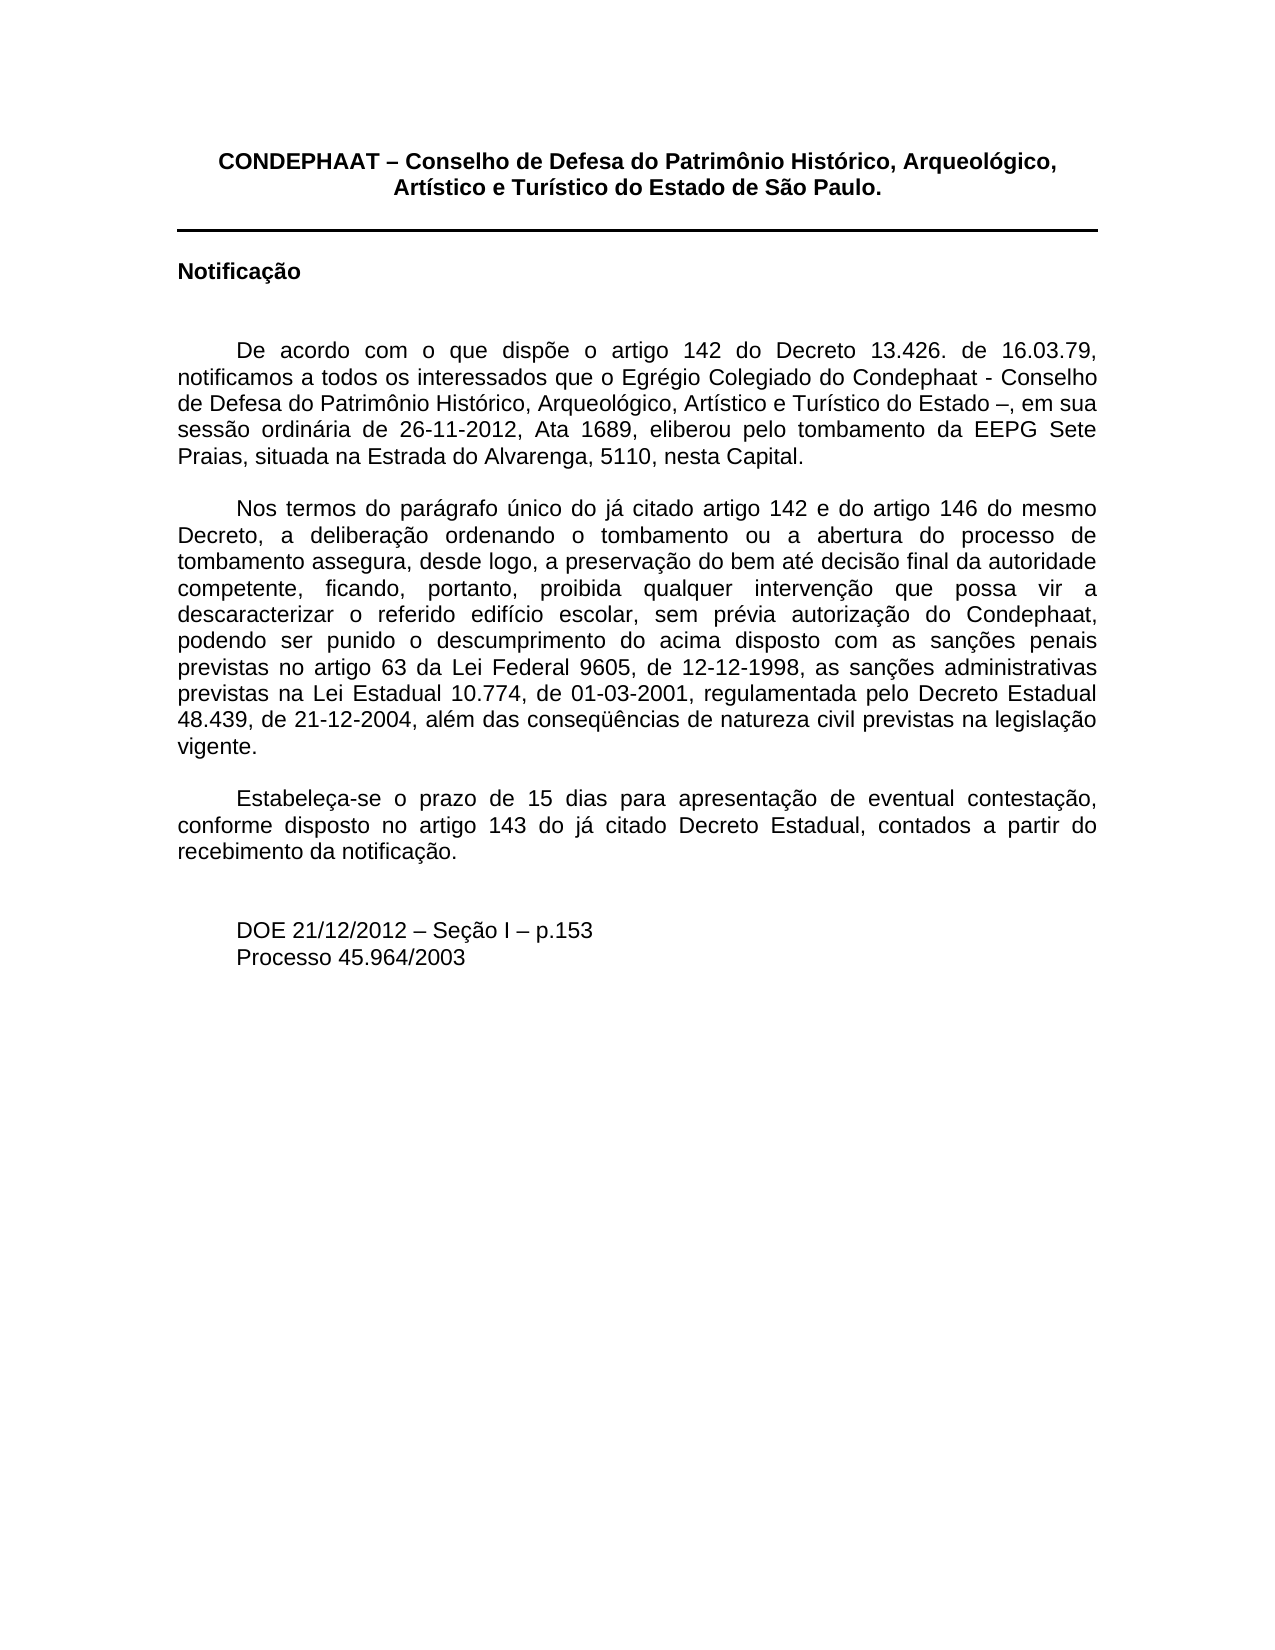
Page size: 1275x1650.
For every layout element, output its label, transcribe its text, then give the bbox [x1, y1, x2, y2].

text Notificação [177, 258, 1098, 284]
text CONDEPHAAT – Conselho de Defesa do Patrimônio Histórico, Arqueológico, Artístico e Turístico do Estado de São Paulo. [177, 148, 1098, 200]
text De acordo com o que dispõe o artigo 142 do Decreto 13.426. de 16.03.79, notificamos a todos os interessados que o Egrégio Colegiado do Condephaat - Conselho de Defesa do Patrimônio Histórico, Arqueológico, Artístico e Turístico do Estado –, em sua sessão ordinária de 26-11-2012, Ata 1689, eliberou pelo tombamento da EEPG Sete Praias, situada na Estrada do Alvarenga, 5110, nesta Capital. [177, 337, 1098, 469]
text Estabeleça-se o prazo de 15 dias para apresentação de eventual contestação, conforme disposto no artigo 143 do já citado Decreto Estadual, contados a partir do recebimento da notificação. [177, 785, 1098, 864]
text DOE 21/12/2012 – Seção I – p.153 [177, 917, 1098, 943]
text Nos termos do parágrafo único do já citado artigo 142 e do artigo 146 do mesmo Decreto, a deliberação ordenando o tombamento ou a abertura do processo de tombamento assegura, desde logo, a preservação do bem até decisão final da autoridade competente, ficando, portanto, proibida qualquer intervenção que possa vir a descaracterizar o referido edifício escolar, sem prévia autorização do Condephaat, podendo ser punido o descumprimento do acima disposto com as sanções penais previstas no artigo 63 da Lei Federal 9605, de 12-12-1998, as sanções administrativas previstas na Lei Estadual 10.774, de 01-03-2001, regulamentada pelo Decreto Estadual 48.439, de 21-12-2004, além das conseqüências de natureza civil previstas na legislação vigente. [177, 495, 1098, 759]
text Processo 45.964/2003 [177, 943, 1098, 970]
